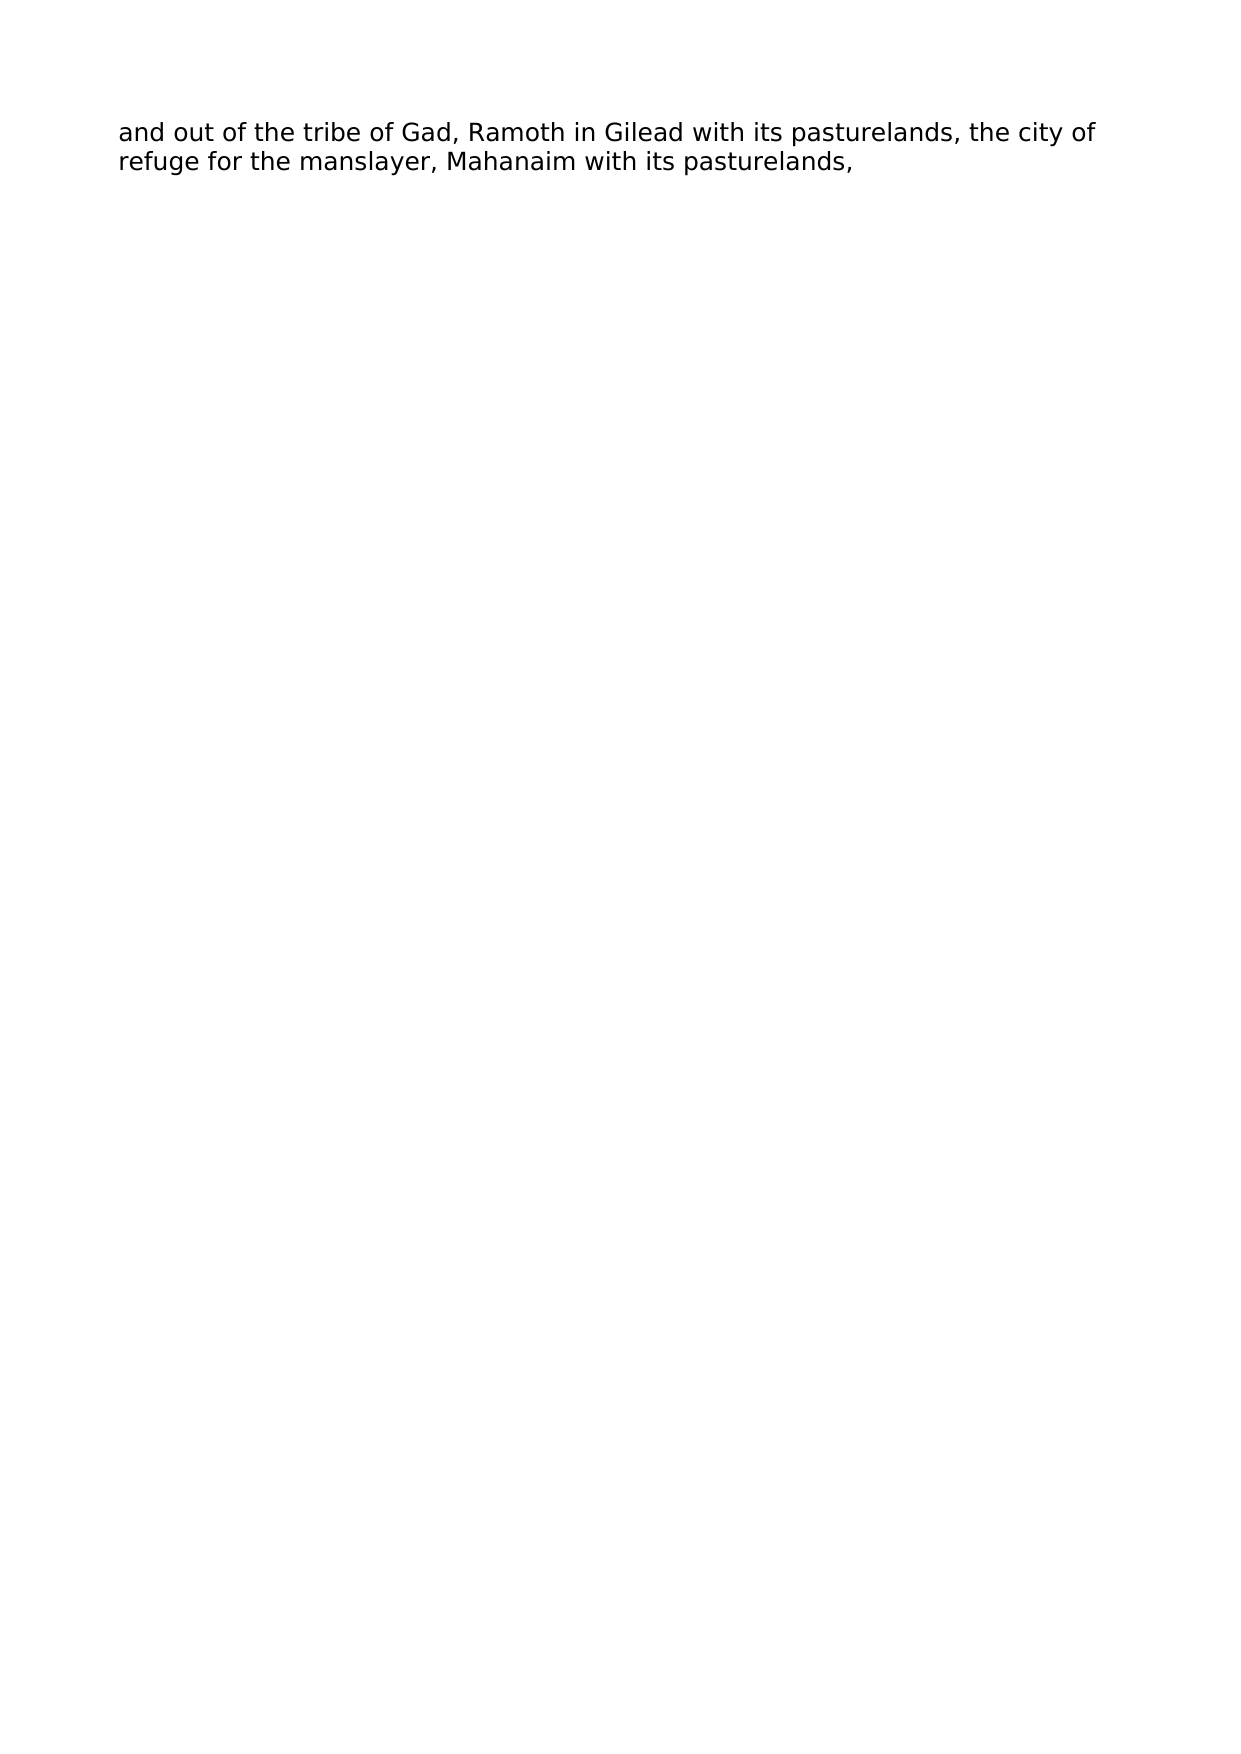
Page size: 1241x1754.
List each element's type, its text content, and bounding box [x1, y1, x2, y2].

text and out of the tribe of Gad, Ramoth in Gilead with its pasturelands, the city of refuge for the manslayer, Mahanaim with its pasturelands, [118, 118, 1122, 176]
